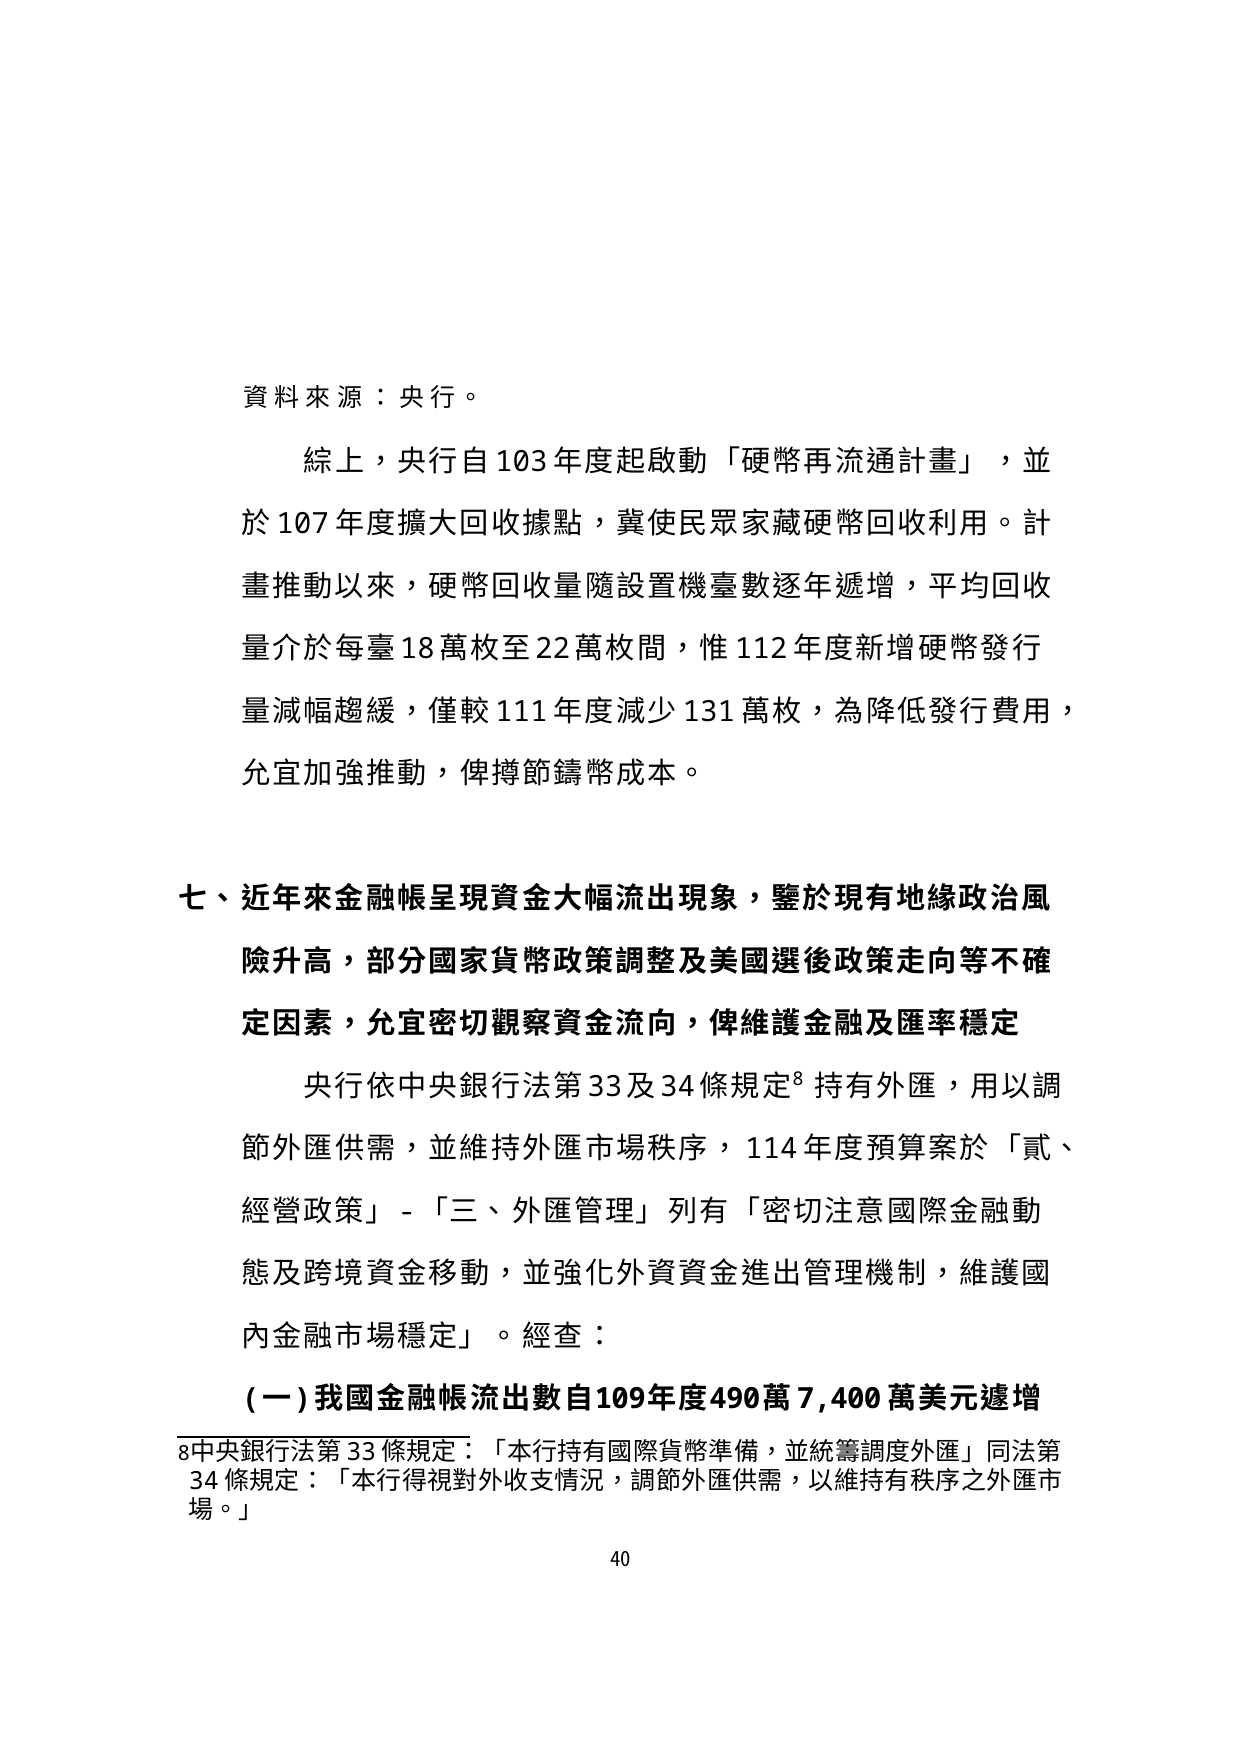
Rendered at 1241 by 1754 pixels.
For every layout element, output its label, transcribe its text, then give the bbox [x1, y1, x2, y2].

text 綜上，央行自103年度起啟動「硬幣再流通計畫」，並於107年度擴大回收據點，冀使民眾家藏硬幣回收利用。計畫推動以來，硬幣回收量隨設置機臺數逐年遞增，平均回收量介於每臺18萬枚至22萬枚間，惟112年度新增硬幣發行量減幅趨緩，僅較111年度減少131萬枚，為降低發行費用，允宜加強推動，俾撙節鑄幣成本。 [236, 417, 1063, 792]
text (一)我國金融帳流出數自109年度490萬7,400萬美元遽增 [236, 1354, 1063, 1417]
text 中央銀行法第33條規定：「本行持有國際貨幣準備，並統籌調度外匯」同法第34條規定：「本行得視對外收支情況，調節外匯供需，以維持有秩序之外匯市場。」 [177, 1437, 1063, 1525]
text 資料來源：央行。 [177, 354, 1063, 417]
text 央行依中央銀行法第33及34條規定持有外匯，用以調節外匯供需，並維持外匯市場秩序，114年度預算案於「貳、經營政策」-「三、外匯管理」列有「密切注意國際金融動態及跨境資金移動，並強化外資資金進出管理機制，維護國內金融市場穩定」。經查： [236, 1042, 1063, 1354]
text 七、近年來金融帳呈現資金大幅流出現象，鑒於現有地緣政治風險升高，部分國家貨幣政策調整及美國選後政策走向等不確定因素，允宜密切觀察資金流向，俾維護金融及匯率穩定 [177, 854, 1063, 1042]
